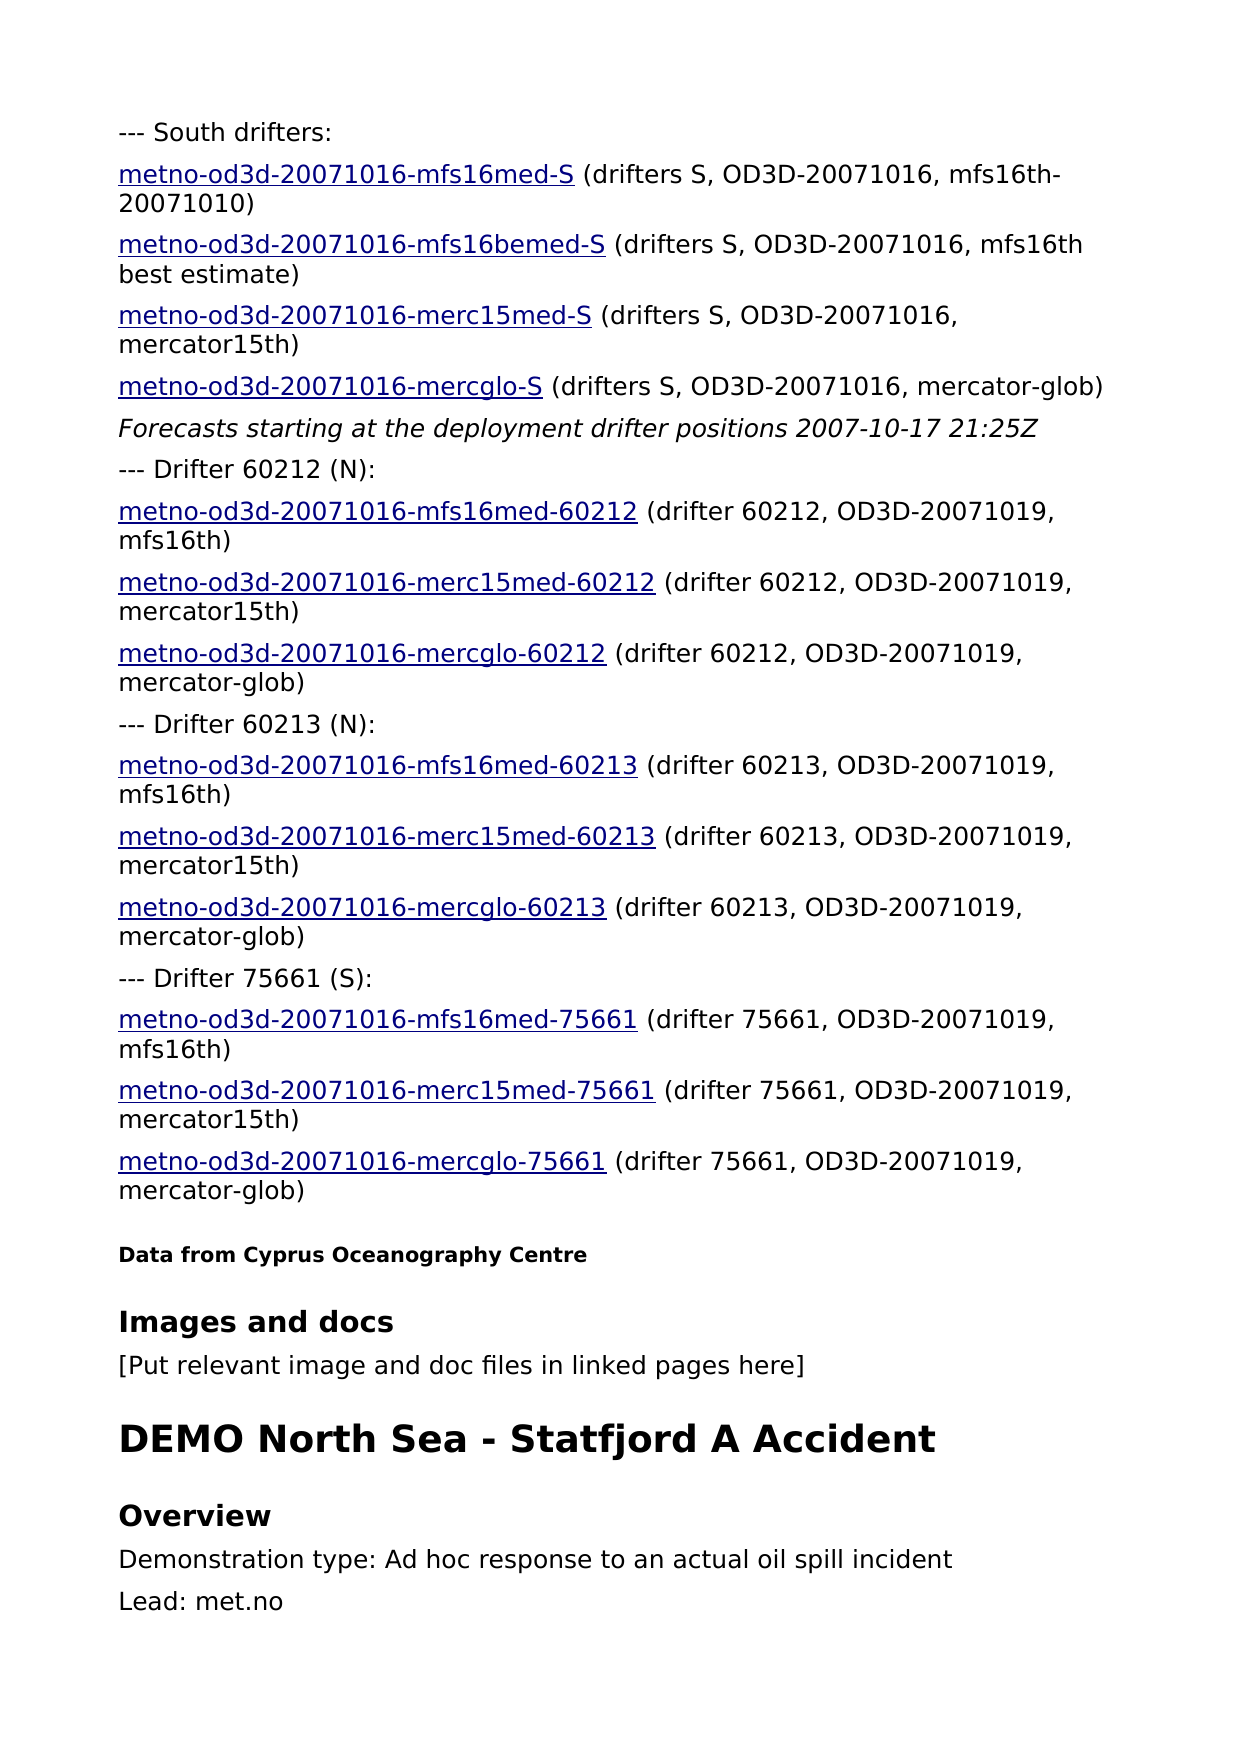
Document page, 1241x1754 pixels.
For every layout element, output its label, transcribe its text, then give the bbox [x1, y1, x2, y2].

text metno-od3d-20071016-mfs16med-60213 (drifter 60213, OD3D-20071019, mfs16th) [118, 751, 1122, 810]
text metno-od3d-20071016-merc15med-S (drifters S, OD3D-20071016, mercator15th) [118, 301, 1122, 360]
text --- Drifter 60213 (N): [118, 710, 1122, 739]
text metno-od3d-20071016-mfs16med-S (drifters S, OD3D-20071016, mfs16th-20071010) [118, 160, 1122, 218]
text metno-od3d-20071016-mfs16bemed-S (drifters S, OD3D-20071016, mfs16th best estimate) [118, 231, 1122, 289]
subtitle Overview [118, 1499, 1122, 1533]
text metno-od3d-20071016-mercglo-60212 (drifter 60212, OD3D-20071019, mercator-glob) [118, 639, 1122, 697]
text metno-od3d-20071016-merc15med-60212 (drifter 60212, OD3D-20071019, mercator15th) [118, 568, 1122, 626]
text Forecasts starting at the deployment drifter positions 2007-10-17 21:25Z [118, 414, 1122, 443]
subtitle Data from Cyprus Oceanography Centre [118, 1243, 1122, 1267]
text metno-od3d-20071016-merc15med-60213 (drifter 60213, OD3D-20071019, mercator15th) [118, 822, 1122, 881]
text Demonstration type: Ad hoc response to an actual oil spill incident [118, 1546, 1122, 1575]
text Lead: met.no [118, 1587, 1122, 1616]
text --- Drifter 75661 (S): [118, 964, 1122, 993]
text metno-od3d-20071016-mercglo-75661 (drifter 75661, OD3D-20071019, mercator-glob) [118, 1147, 1122, 1206]
text --- Drifter 60212 (N): [118, 456, 1122, 485]
subtitle Images and docs [118, 1305, 1122, 1339]
text [Put relevant image and doc files in linked pages here] [118, 1351, 1122, 1381]
text metno-od3d-20071016-mercglo-S (drifters S, OD3D-20071016, mercator-glob) [118, 372, 1122, 401]
subtitle DEMO North Sea - Statfjord A Accident [118, 1418, 1122, 1462]
text metno-od3d-20071016-mercglo-60213 (drifter 60213, OD3D-20071019, mercator-glob) [118, 893, 1122, 951]
text --- South drifters: [118, 118, 1122, 147]
text metno-od3d-20071016-mfs16med-60212 (drifter 60212, OD3D-20071019, mfs16th) [118, 497, 1122, 556]
text metno-od3d-20071016-merc15med-75661 (drifter 75661, OD3D-20071019, mercator15th) [118, 1076, 1122, 1135]
text metno-od3d-20071016-mfs16med-75661 (drifter 75661, OD3D-20071019, mfs16th) [118, 1006, 1122, 1064]
